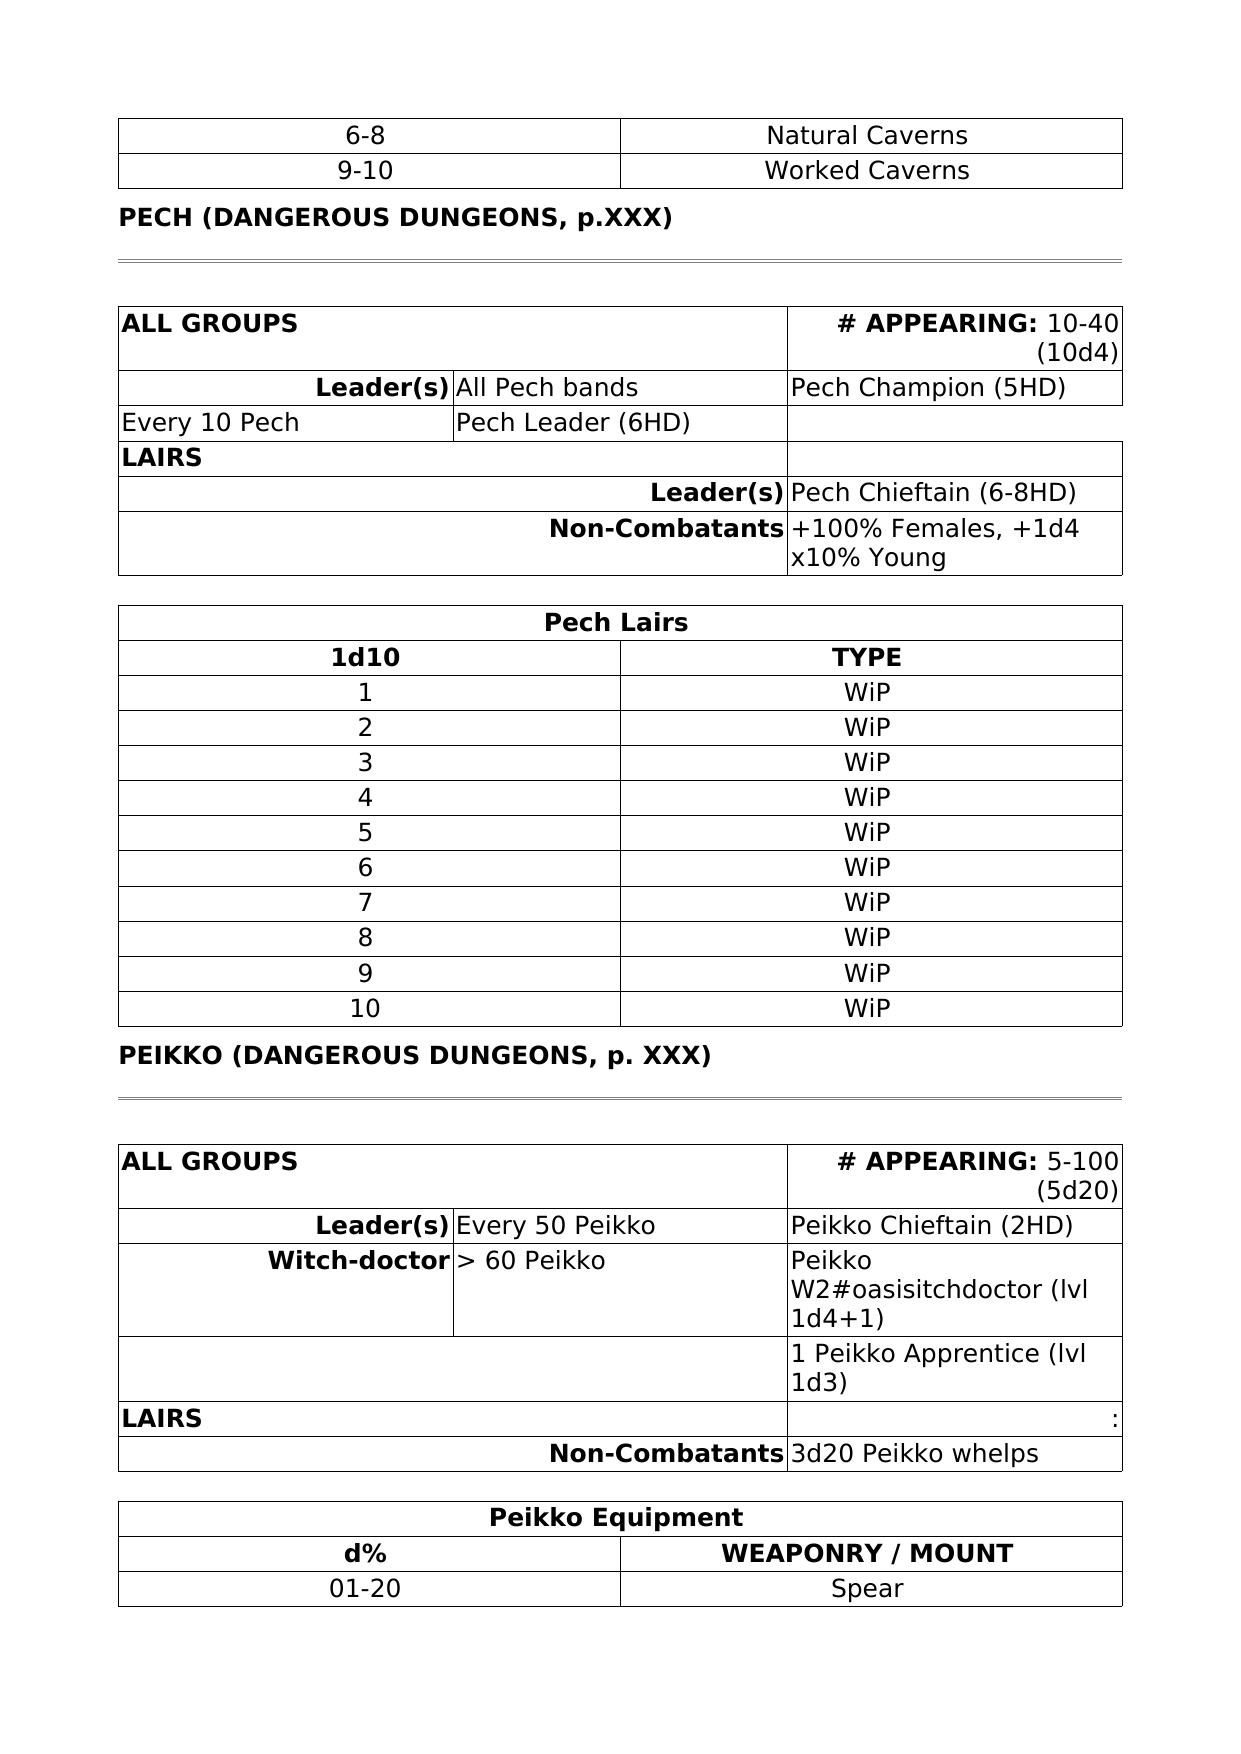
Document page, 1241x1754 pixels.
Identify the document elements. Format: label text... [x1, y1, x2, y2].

table_header ALL GROUPS [119, 307, 787, 370]
table_cell [119, 1337, 787, 1401]
table_cell All Pech bands [454, 371, 787, 405]
table_cell 1 Peikko Apprentice (lvl 1d3) [788, 1337, 1122, 1401]
table_cell WiP [621, 957, 1122, 991]
table_cell Worked Caverns [621, 154, 1122, 188]
table_cell Non-Combatants [119, 1437, 787, 1471]
table_cell Pech Leader (6HD) [454, 406, 787, 441]
table_cell Leader(s) [119, 477, 787, 511]
table_cell WEAPONRY / MOUNT [621, 1537, 1122, 1571]
table_cell WiP [621, 992, 1122, 1026]
table_cell Pech Champion (5HD) [788, 371, 1122, 405]
table_cell 10 [119, 992, 620, 1026]
table_cell 6-8 [119, 119, 620, 153]
table_cell Natural Caverns [621, 119, 1122, 153]
table_header # APPEARING: 10-40 (10d4) [788, 307, 1122, 370]
table_cell 01-20 [119, 1572, 620, 1606]
table_cell 8 [119, 922, 620, 956]
table_cell Leader(s) [119, 371, 453, 405]
table_cell Peikko W2#oasisitchdoctor (lvl 1d4+1) [788, 1244, 1122, 1336]
table_cell Peikko Chieftain (2HD) [788, 1209, 1122, 1243]
table_cell d% [119, 1537, 620, 1571]
table_cell +100% Females, +1d4 x10% Young [788, 512, 1122, 575]
table_cell Spear [621, 1572, 1122, 1606]
table_cell TYPE [621, 641, 1122, 675]
table_header Pech Lairs [119, 606, 1122, 640]
table_cell 4 [119, 781, 620, 815]
table_cell : [788, 1402, 1122, 1436]
table_cell > 60 Peikko [454, 1244, 787, 1336]
table_cell WiP [621, 887, 1122, 921]
table_cell WiP [621, 781, 1122, 815]
table_cell Leader(s) [119, 1209, 453, 1243]
table_cell [788, 442, 1122, 476]
table_cell Non-Combatants [119, 512, 787, 575]
table_cell LAIRS [119, 442, 787, 476]
table_cell 3 [119, 746, 620, 780]
table_header # APPEARING: 5-100 (5d20) [788, 1145, 1122, 1208]
table_cell WiP [621, 711, 1122, 745]
table_header Peikko Equipment [119, 1502, 1122, 1536]
table_cell WiP [621, 676, 1122, 710]
table_cell 2 [119, 711, 620, 745]
table_cell 9-10 [119, 154, 620, 188]
table_header ALL GROUPS [119, 1145, 787, 1208]
text PECH (DANGEROUS DUNGEONS, p.XXX) [118, 203, 1122, 232]
table_cell Every 10 Pech [119, 406, 453, 441]
table_cell WiP [621, 816, 1122, 850]
table_cell 1d10 [119, 641, 620, 675]
table_cell WiP [621, 922, 1122, 956]
table_cell Witch-doctor [119, 1244, 453, 1336]
table_cell LAIRS [119, 1402, 787, 1436]
table_cell 6 [119, 851, 620, 886]
text PEIKKO (DANGEROUS DUNGEONS, p. XXX) [118, 1041, 1122, 1070]
table_cell WiP [621, 851, 1122, 886]
table_cell 7 [119, 887, 620, 921]
table_cell 5 [119, 816, 620, 850]
table_cell WiP [621, 746, 1122, 780]
table_cell 3d20 Peikko whelps [788, 1437, 1122, 1471]
table_cell Pech Chieftain (6-8HD) [788, 477, 1122, 511]
table_cell Every 50 Peikko [454, 1209, 787, 1243]
table_cell 9 [119, 957, 620, 991]
table_cell 1 [119, 676, 620, 710]
